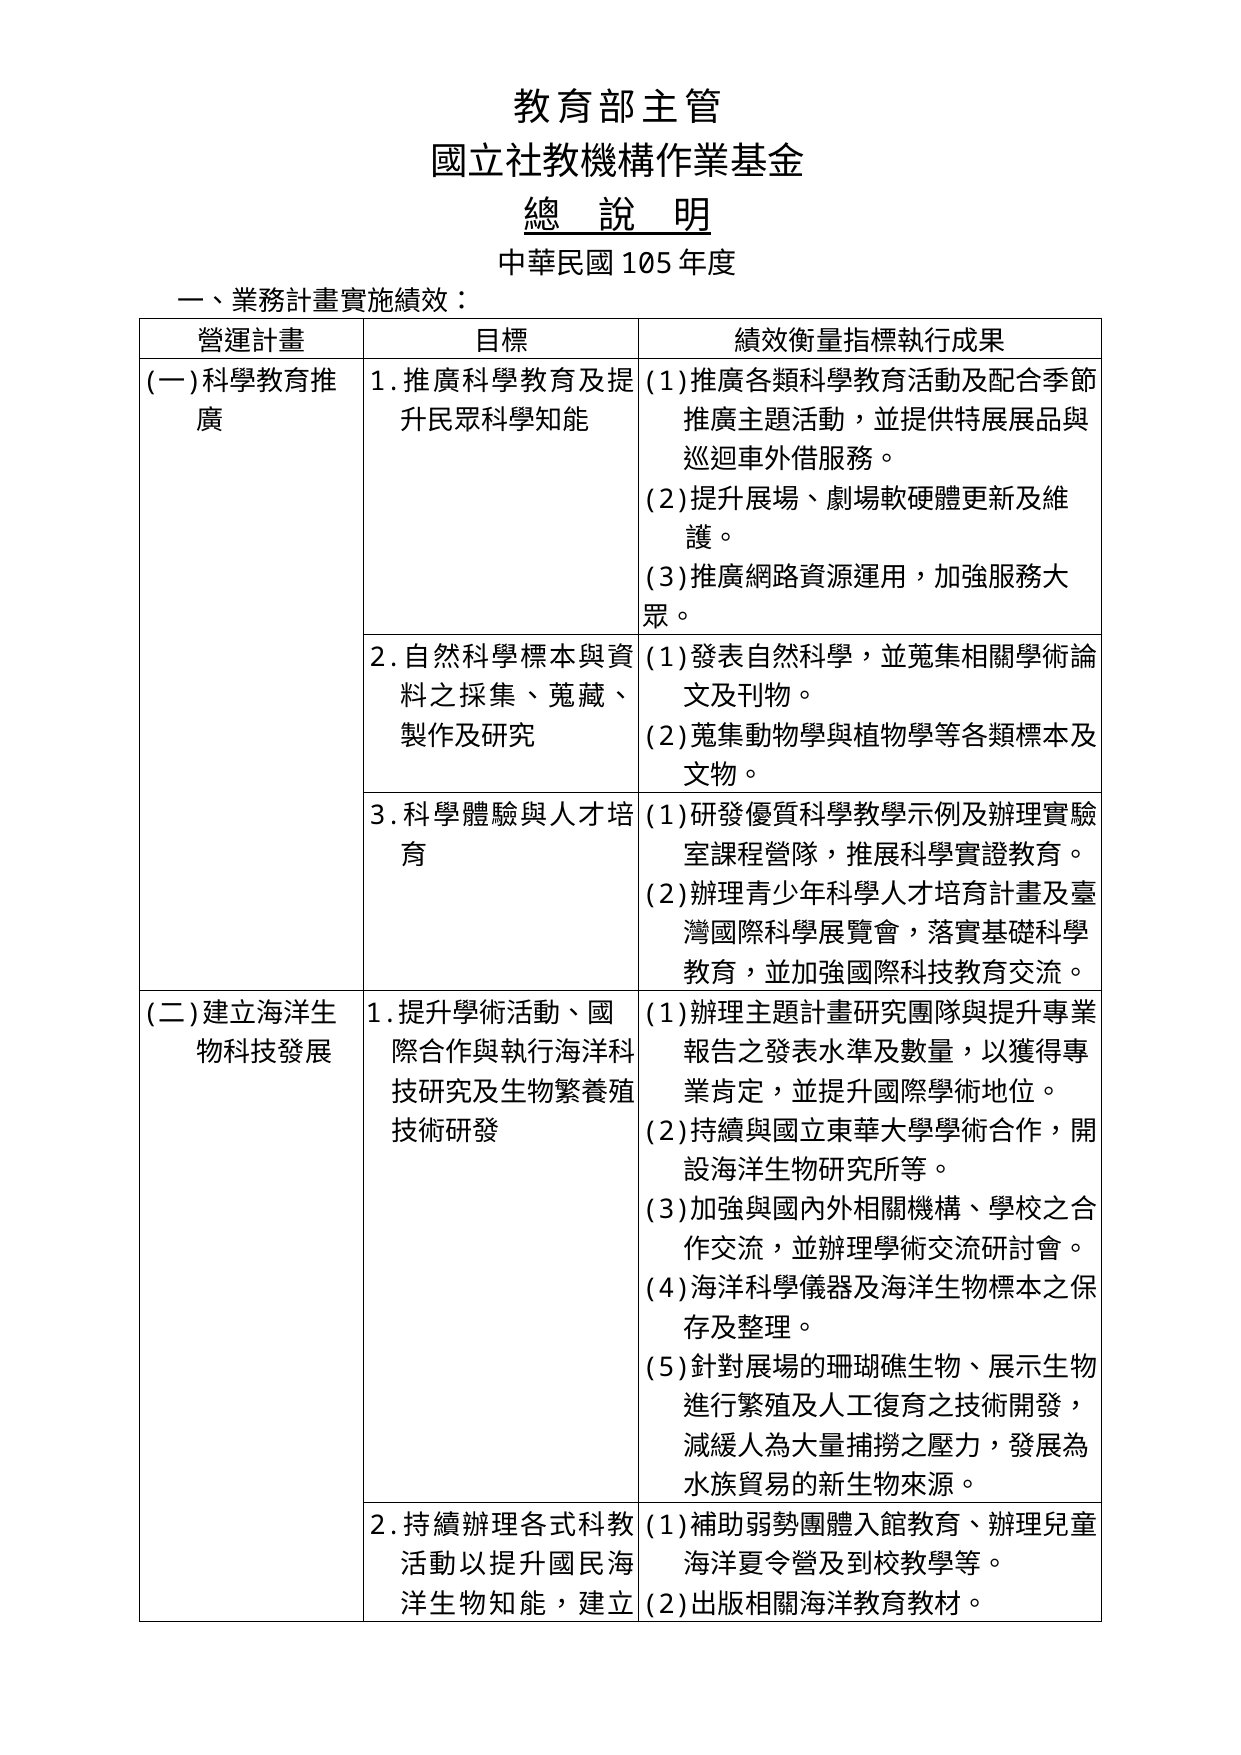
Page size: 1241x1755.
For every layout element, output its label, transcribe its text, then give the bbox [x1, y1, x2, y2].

table_cell 2.持續辦理各式科教活動以提升國民海洋生物知能，建立 [364, 1503, 638, 1621]
table_cell 1.推廣科學教育及提升民眾科學知能 [364, 359, 638, 634]
table_cell (1)推廣各類科學教育活動及配合季節推廣主題活動，並提供特展展品與巡迴車外借服務。 (2)提升展場、劇場軟硬體更新及維護。 (3)推廣網路資源運用，加強服務大眾。 [639, 359, 1101, 634]
table_cell (1)發表自然科學，並蒐集相關學術論文及刊物。 (2)蒐集動物學與植物學等各類標本及文物。 [639, 635, 1101, 792]
table_cell 2.自然科學標本與資料之採集、蒐藏、製作及研究 [364, 635, 638, 792]
table_header 績效衡量指標執行成果 [639, 319, 1101, 358]
text 一、業務計畫實施績效： [177, 282, 1063, 317]
table_cell 3.科學體驗與人才培育 [364, 793, 638, 990]
table_cell (二)建立海洋生物科技發展 [140, 991, 363, 1621]
table_cell (1)辦理主題計畫研究團隊與提升專業報告之發表水準及數量，以獲得專業肯定，並提升國際學術地位。 (2)持續與國立東華大學學術合作，開設海洋生物研究所等。 (3)加強與國內外相關機構、學校之合作交流，並辦理學術交流研討會。 (4)海洋科學儀器及海洋生物標本之保存及整理。 (5)針對展場的珊瑚礁生物、展示生物進行繁殖及人工復育之技術開發，減緩人為大量捕撈之壓力，發展為水族貿易的新生物來源。 [639, 991, 1101, 1502]
table_cell (一)科學教育推廣 [140, 359, 363, 990]
table_cell (1)補助弱勢團體入館教育、辦理兒童海洋夏令營及到校教學等。 (2)出版相關海洋教育教材。 [639, 1503, 1101, 1621]
table_cell 1.提升學術活動、國際合作與執行海洋科技研究及生物繁養殖技術研發 [364, 991, 638, 1502]
table_header 營運計畫 [140, 319, 363, 358]
table_cell (1)研發優質科學教學示例及辦理實驗室課程營隊，推展科學實證教育。 (2)辦理青少年科學人才培育計畫及臺灣國際科學展覽會，落實基礎科學教育，並加強國際科技教育交流。 [639, 793, 1101, 990]
table_header 目標 [364, 319, 638, 358]
